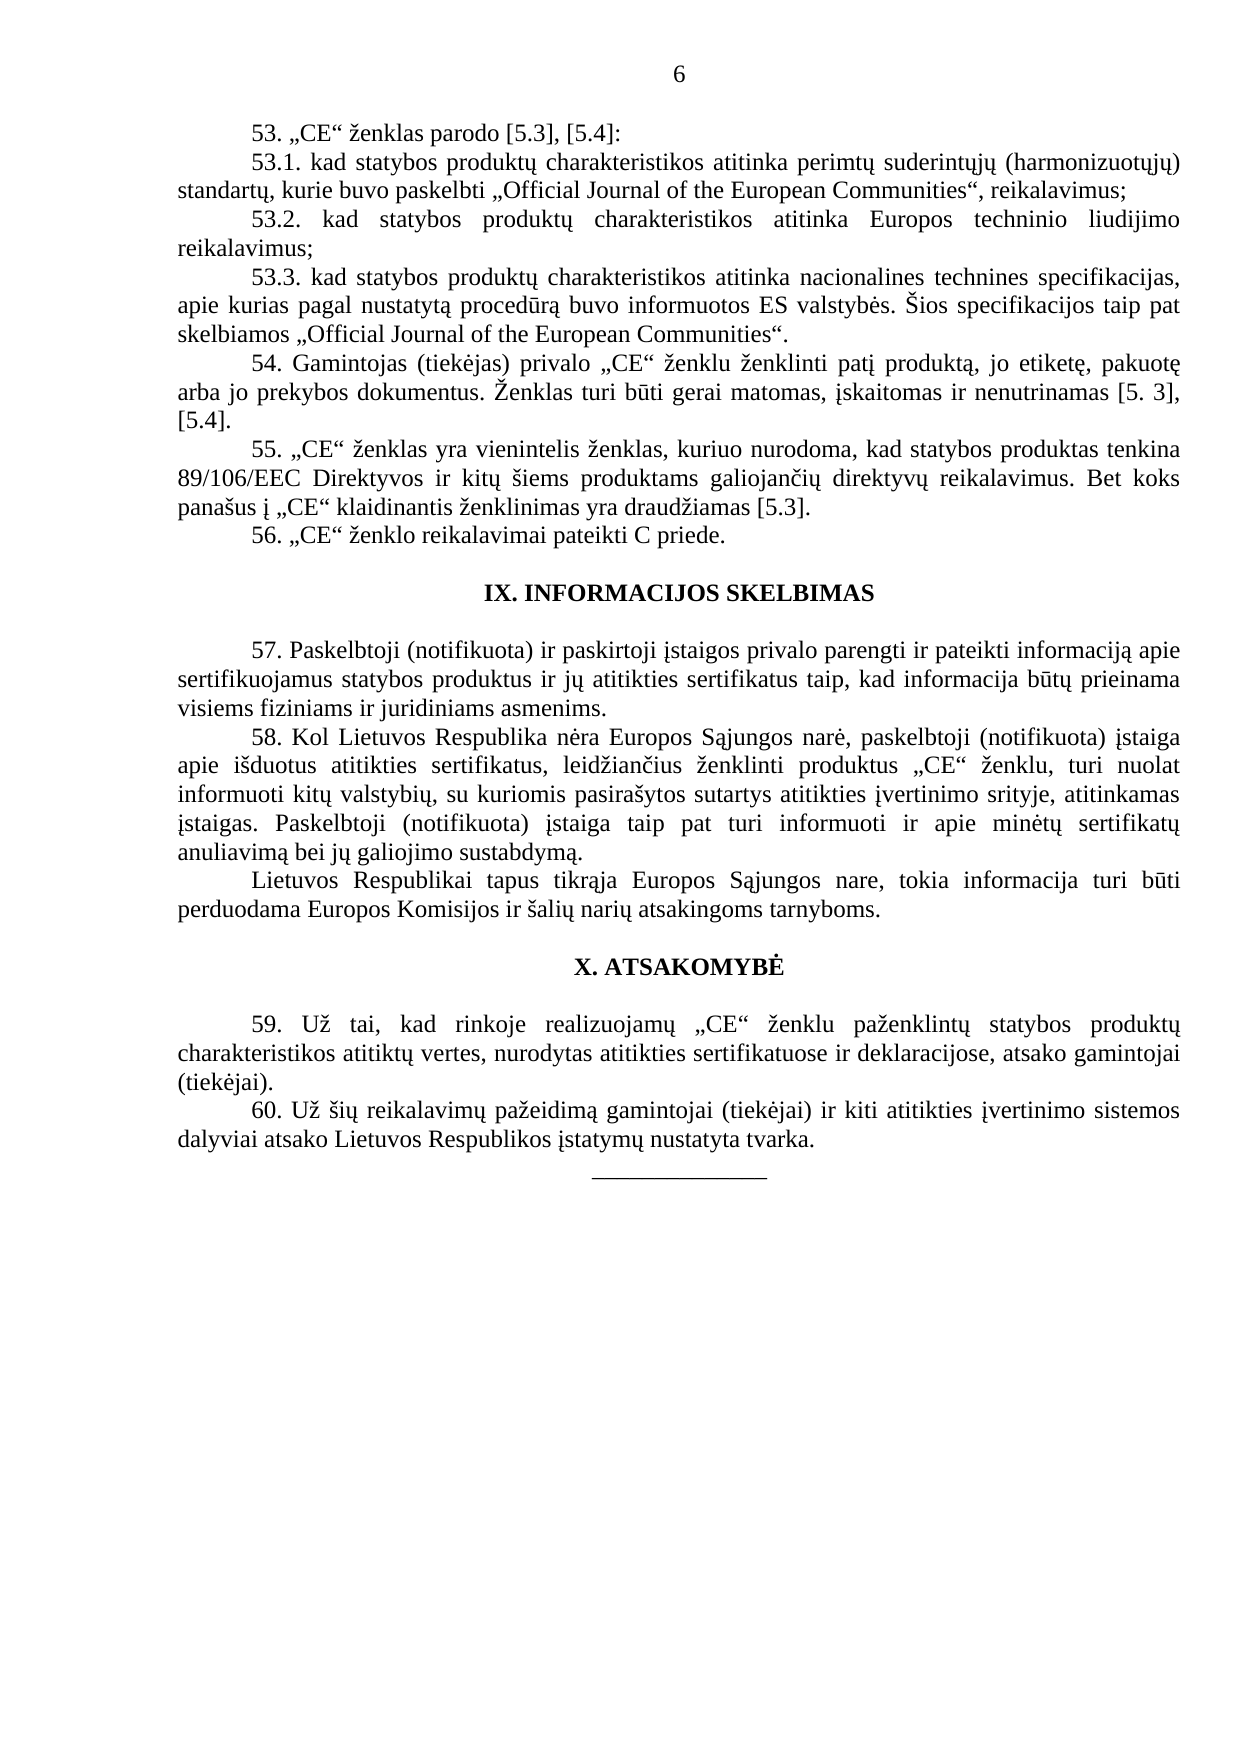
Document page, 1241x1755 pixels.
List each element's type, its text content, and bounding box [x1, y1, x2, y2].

text Lietuvos Respublikai tapus tikrąja Europos Sąjungos nare, tokia informacija turi būti perduodama Europos Komisijos ir šalių narių atsakingoms tarnyboms. [177, 866, 1181, 923]
text 59. Už tai, kad rinkoje realizuojamų „CE“ ženklu paženklintų statybos produktų charakteristikos atitiktų vertes, nurodytas atitikties sertifikatuose ir deklaracijose, atsako gamintojai (tiekėjai). [177, 1009, 1181, 1096]
text 53.1. kad statybos produktų charakteristikos atitinka perimtų suderintųjų (harmonizuotųjų) standartų, kurie buvo paskelbti „Official Journal of the European Communities“, reikalavimus; [177, 147, 1181, 204]
text 60. Už šių reikalavimų pažeidimą gamintojai (tiekėjai) ir kiti atitikties įvertinimo sistemos dalyviai atsako Lietuvos Respublikos įstatymų nustatyta tvarka. [177, 1096, 1181, 1153]
text 54. Gamintojas (tiekėjas) privalo „CE“ ženklu ženklinti patį produktą, jo etiketę, pakuotę arba jo prekybos dokumentus. Ženklas turi būti gerai matomas, įskaitomas ir nenutrinamas [5. 3], [5.4]. [177, 348, 1181, 434]
text 53.3. kad statybos produktų charakteristikos atitinka nacionalines technines specifikacijas, apie kurias pagal nustatytą procedūrą buvo informuotos ES valstybės. Šios specifikacijos taip pat skelbiamos „Official Journal of the European Communities“. [177, 262, 1181, 348]
text IX. INFORMACIJOS SKELBIMAS [177, 578, 1181, 607]
text 56. „CE“ ženklo reikalavimai pateikti C priede. [177, 521, 1181, 549]
text 53. „CE“ ženklas parodo [5.3], [5.4]: [177, 118, 1181, 147]
text ______________ [177, 1153, 1181, 1182]
text 58. Kol Lietuvos Respublika nėra Europos Sąjungos narė, paskelbtoji (notifikuota) įstaiga apie išduotus atitikties sertifikatus, leidžiančius ženklinti produktus „CE“ ženklu, turi nuolat informuoti kitų valstybių, su kuriomis pasirašytos sutartys atitikties įvertinimo srityje, atitinkamas įstaigas. Paskelbtoji (notifikuota) įstaiga taip pat turi informuoti ir apie minėtų sertifikatų anuliavimą bei jų galiojimo sustabdymą. [177, 722, 1181, 866]
text X. ATSAKOMYBĖ [177, 952, 1181, 981]
text 53.2. kad statybos produktų charakteristikos atitinka Europos techninio liudijimo reikalavimus; [177, 204, 1181, 262]
text 55. „CE“ ženklas yra vienintelis ženklas, kuriuo nurodoma, kad statybos produktas tenkina 89/106/EEC Direktyvos ir kitų šiems produktams galiojančių direktyvų reikalavimus. Bet koks panašus į „CE“ klaidinantis ženklinimas yra draudžiamas [5.3]. [177, 434, 1181, 521]
text 57. Paskelbtoji (notifikuota) ir paskirtoji įstaigos privalo parengti ir pateikti informaciją apie sertifikuojamus statybos produktus ir jų atitikties sertifikatus taip, kad informacija būtų prieinama visiems fiziniams ir juridiniams asmenims. [177, 636, 1181, 722]
